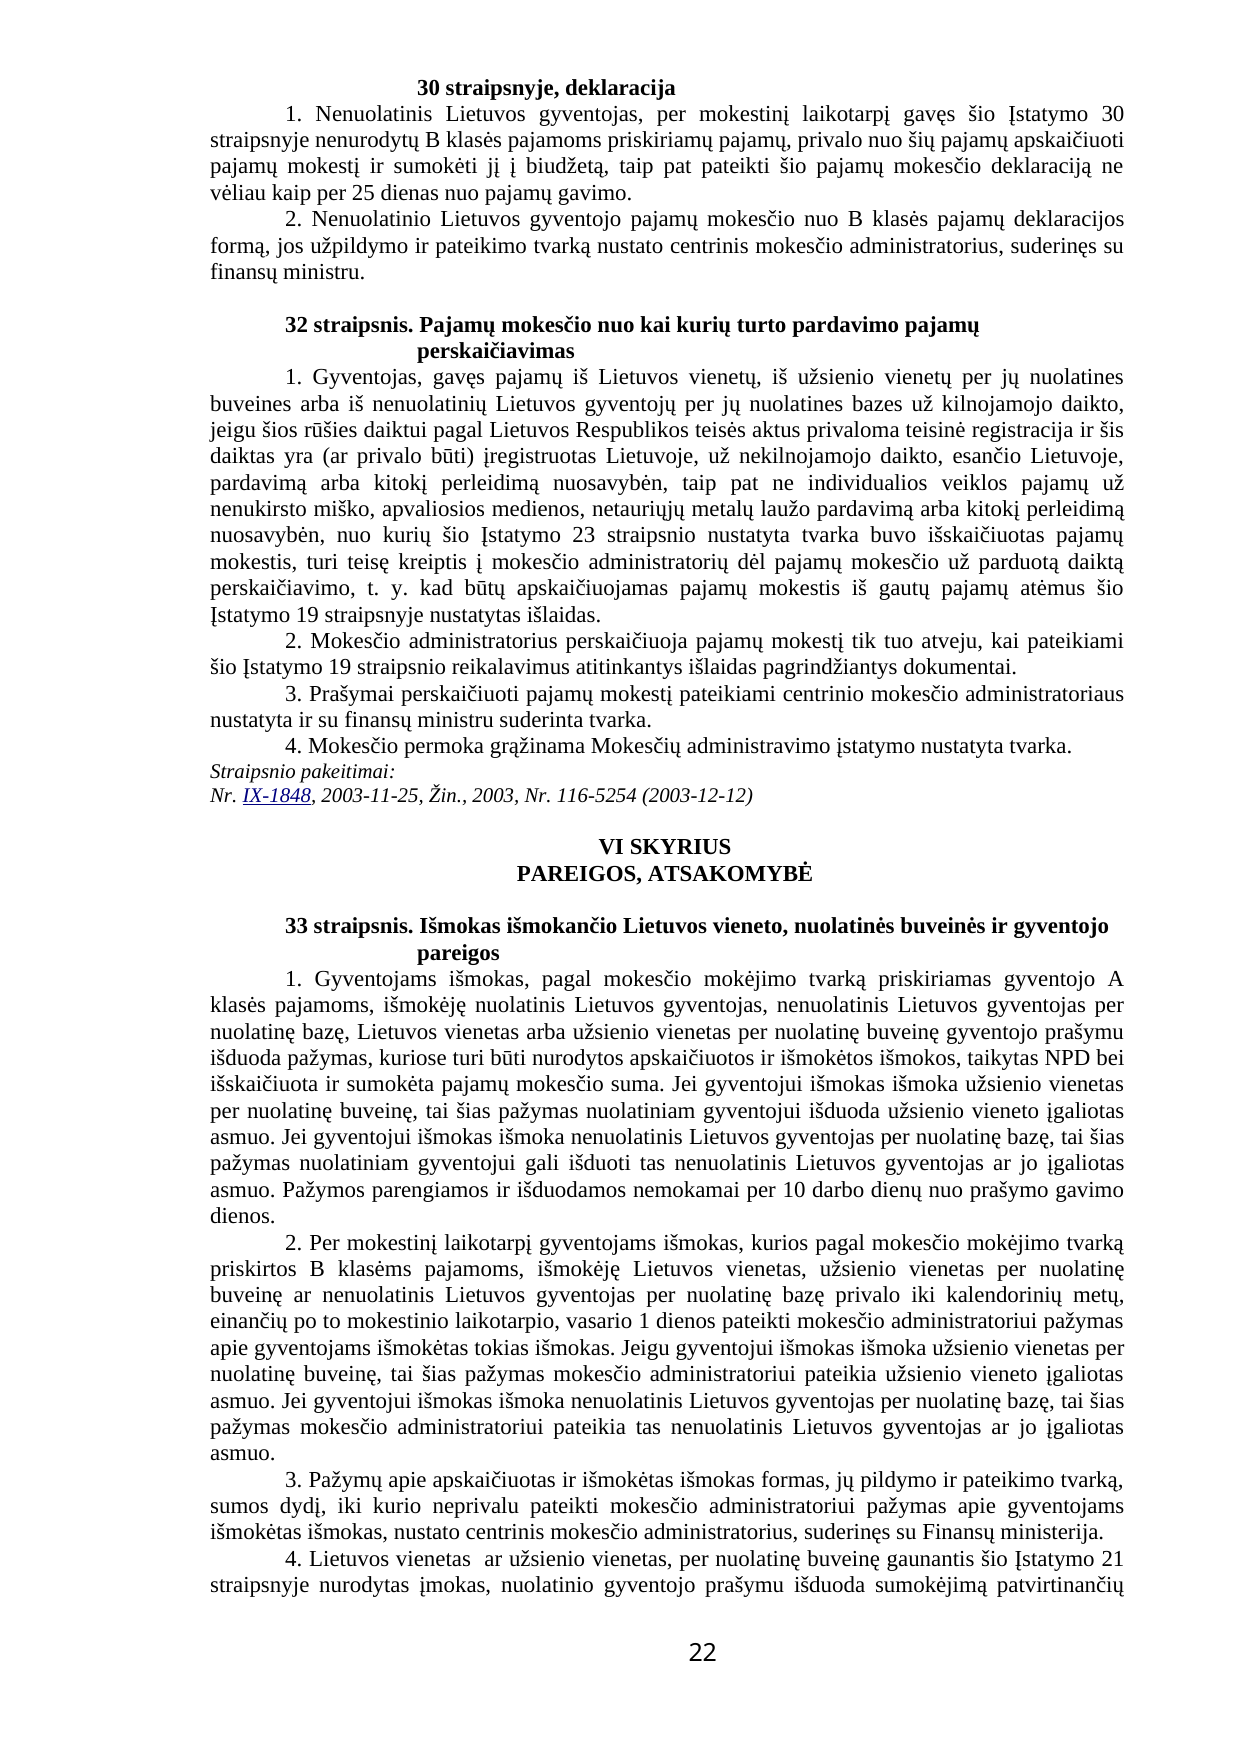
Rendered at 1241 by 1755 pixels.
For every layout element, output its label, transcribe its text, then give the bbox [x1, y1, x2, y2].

text 1. Nenuolatinis Lietuvos gyventojas, per mokestinį laikotarpį gavęs šio Įstatymo 30 straipsnyje nenurodytų B klasės pajamoms priskiriamų pajamų, privalo nuo šių pajamų apskaičiuoti pajamų mokestį ir sumokėti jį į biudžetą, taip pat pateikti šio pajamų mokesčio deklaraciją ne vėliau kaip per 25 dienas nuo pajamų gavimo. [210, 100, 1126, 205]
text 3. Prašymai perskaičiuoti pajamų mokestį pateikiami centrinio mokesčio administratoriaus nustatyta ir su finansų ministru suderinta tvarka. [210, 680, 1126, 732]
text Nr. IX-1848, 2003-11-25, Žin., 2003, Nr. 116-5254 (2003-12-12) [210, 783, 1120, 807]
text VI SKYRIUS [210, 833, 1126, 859]
text 4. Lietuvos vienetas ar užsienio vienetas, per nuolatinę buveinę gaunantis šio Įstatymo 21 straipsnyje nurodytas įmokas, nuolatinio gyventojo prašymu išduoda sumokėjimą patvirtinančių [210, 1545, 1126, 1597]
text perskaičiavimas [417, 337, 1126, 363]
text 2. Mokesčio administratorius perskaičiuoja pajamų mokestį tik tuo atveju, kai pateikiami šio Įstatymo 19 straipsnio reikalavimus atitinkantys išlaidas pagrindžiantys dokumentai. [210, 627, 1126, 680]
text 2. Per mokestinį laikotarpį gyventojams išmokas, kurios pagal mokesčio mokėjimo tvarką priskirtos B klasėms pajamoms, išmokėję Lietuvos vienetas, užsienio vienetas per nuolatinę buveinę ar nenuolatinis Lietuvos gyventojas per nuolatinę bazę privalo iki kalendorinių metų, einančių po to mokestinio laikotarpio, vasario 1 dienos pateikti mokesčio administratoriui pažymas apie gyventojams išmokėtas tokias išmokas. Jeigu gyventojui išmokas išmoka užsienio vienetas per nuolatinę buveinę, tai šias pažymas mokesčio administratoriui pateikia užsienio vieneto įgaliotas asmuo. Jei gyventojui išmokas išmoka nenuolatinis Lietuvos gyventojas per nuolatinę bazę, tai šias pažymas mokesčio administratoriui pateikia tas nenuolatinis Lietuvos gyventojas ar jo įgaliotas asmuo. [210, 1228, 1126, 1466]
text pareigos [417, 939, 1126, 965]
text 33 straipsnis. Išmokas išmokančio Lietuvos vieneto, nuolatinės buveinės ir gyventojo [285, 912, 1126, 939]
text 1. Gyventojams išmokas, pagal mokesčio mokėjimo tvarką priskiriamas gyventojo A klasės pajamoms, išmokėję nuolatinis Lietuvos gyventojas, nenuolatinis Lietuvos gyventojas per nuolatinę bazę, Lietuvos vienetas arba užsienio vienetas per nuolatinę buveinę gyventojo prašymu išduoda pažymas, kuriose turi būti nurodytos apskaičiuotos ir išmokėtos išmokos, taikytas NPD bei išskaičiuota ir sumokėta pajamų mokesčio suma. Jei gyventojui išmokas išmoka užsienio vienetas per nuolatinę buveinę, tai šias pažymas nuolatiniam gyventojui išduoda užsienio vieneto įgaliotas asmuo. Jei gyventojui išmokas išmoka nenuolatinis Lietuvos gyventojas per nuolatinę bazę, tai šias pažymas nuolatiniam gyventojui gali išduoti tas nenuolatinis Lietuvos gyventojas ar jo įgaliotas asmuo. Pažymos parengiamos ir išduodamos nemokamai per 10 darbo dienų nuo prašymo gavimo dienos. [210, 965, 1126, 1228]
text 1. Gyventojas, gavęs pajamų iš Lietuvos vienetų, iš užsienio vienetų per jų nuolatines buveines arba iš nenuolatinių Lietuvos gyventojų per jų nuolatines bazes už kilnojamojo daikto, jeigu šios rūšies daiktui pagal Lietuvos Respublikos teisės aktus privaloma teisinė registracija ir šis daiktas yra (ar privalo būti) įregistruotas Lietuvoje, už nekilnojamojo daikto, esančio Lietuvoje, pardavimą arba kitokį perleidimą nuosavybėn, taip pat ne individualios veiklos pajamų už nenukirsto miško, apvaliosios medienos, netauriųjų metalų laužo pardavimą arba kitokį perleidimą nuosavybėn, nuo kurių šio Įstatymo 23 straipsnio nustatyta tvarka buvo išskaičiuotas pajamų mokestis, turi teisę kreiptis į mokesčio administratorių dėl pajamų mokesčio už parduotą daiktą perskaičiavimo, t. y. kad būtų apskaičiuojamas pajamų mokestis iš gautų pajamų atėmus šio Įstatymo 19 straipsnyje nustatytas išlaidas. [210, 363, 1126, 627]
text 3. Pažymų apie apskaičiuotas ir išmokėtas išmokas formas, jų pildymo ir pateikimo tvarką, sumos dydį, iki kurio neprivalu pateikti mokesčio administratoriui pažymas apie gyventojams išmokėtas išmokas, nustato centrinis mokesčio administratorius, suderinęs su Finansų ministerija. [210, 1466, 1126, 1545]
text 4. Mokesčio permoka grąžinama Mokesčių administravimo įstatymo nustatyta tvarka. [210, 732, 1126, 759]
text PAREIGOS, ATSAKOMYBĖ [210, 859, 1126, 886]
text 2. Nenuolatinio Lietuvos gyventojo pajamų mokesčio nuo B klasės pajamų deklaracijos formą, jos užpildymo ir pateikimo tvarką nustato centrinis mokesčio administratorius, suderinęs su finansų ministru. [210, 205, 1126, 284]
text Straipsnio pakeitimai: [210, 759, 1120, 783]
text 30 straipsnyje, deklaracija [417, 73, 1126, 100]
text 32 straipsnis. Pajamų mokesčio nuo kai kurių turto pardavimo pajamų [285, 311, 1126, 337]
